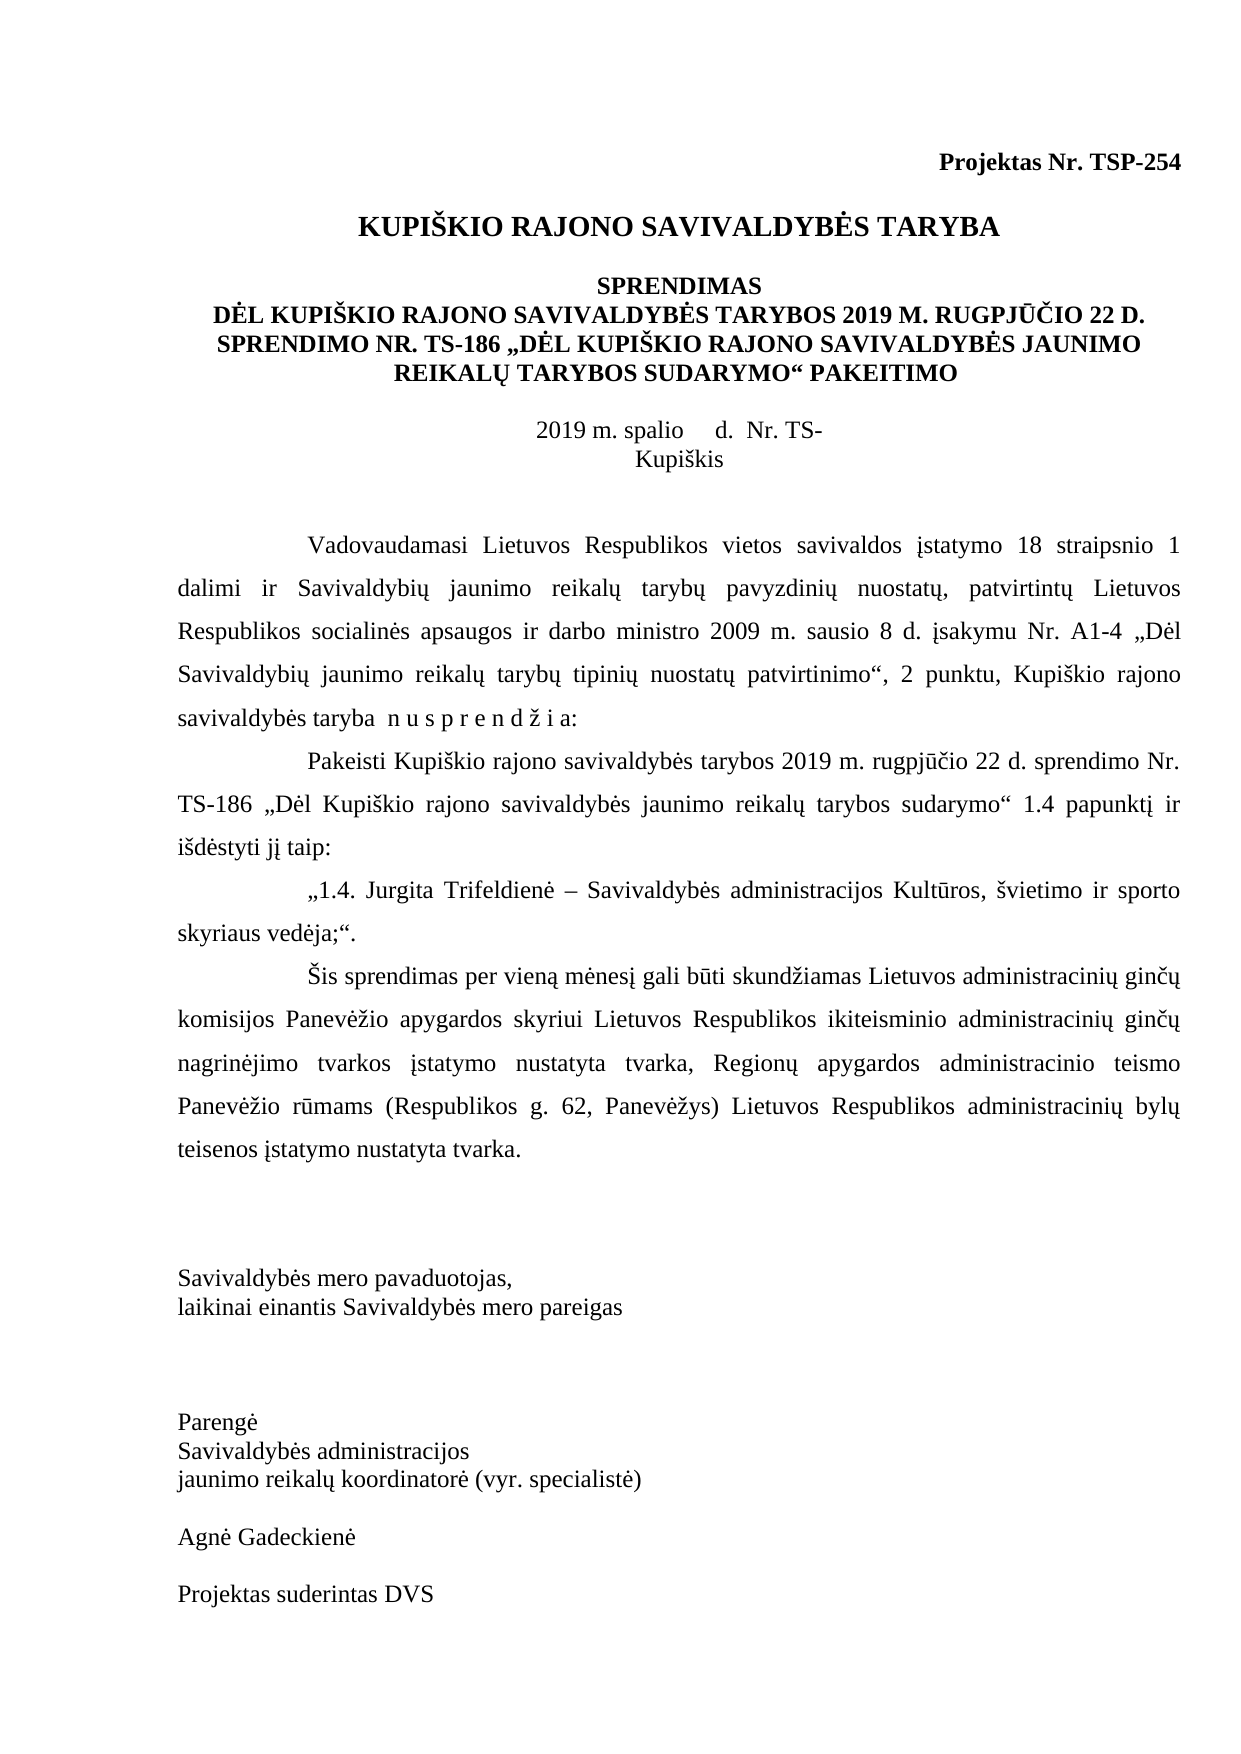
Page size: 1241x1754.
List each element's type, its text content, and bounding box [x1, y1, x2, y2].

text Savivaldybės mero pavaduotojas, [177, 1263, 1181, 1292]
text SPRENDIMAS [177, 271, 1181, 300]
text DĖL KUPIŠKIO RAJONO SAVIVALDYBĖS TARYBOS 2019 M. RUGPJŪČIO 22 D. SPRENDIMO NR. TS-186 „DĖL KUPIŠKIO RAJONO SAVIVALDYBĖS JAUNIMO REIKALŲ TARYBOS SUDARYMO“ PAKEITIMO [177, 300, 1181, 386]
text Projektas suderintas DVS [177, 1579, 1181, 1608]
text jaunimo reikalų koordinatorė (vyr. specialistė) [177, 1464, 1181, 1493]
text 2019 m. spalio d. Nr. TS- [177, 415, 1181, 444]
text Savivaldybės administracijos [177, 1436, 1181, 1464]
text Pakeisti Kupiškio rajono savivaldybės tarybos 2019 m. rugpjūčio 22 d. sprendimo Nr. TS-186 „Dėl Kupiškio rajono savivaldybės jaunimo reikalų tarybos sudarymo“ 1.4 papunktį ir išdėstyti jį taip: [177, 746, 1181, 861]
text „1.4. Jurgita Trifeldienė – Savivaldybės administracijos Kultūros, švietimo ir sporto skyriaus vedėja;“. [177, 875, 1181, 947]
text Vadovaudamasi Lietuvos Respublikos vietos savivaldos įstatymo 18 straipsnio 1 dalimi ir Savivaldybių jaunimo reikalų tarybų pavyzdinių nuostatų, patvirtintų Lietuvos Respublikos socialinės apsaugos ir darbo ministro 2009 m. sausio 8 d. įsakymu Nr. A1-4 „Dėl Savivaldybių jaunimo reikalų tarybų tipinių nuostatų patvirtinimo“, 2 punktu, Kupiškio rajono savivaldybės taryba n u s p r e n d ž i a: [177, 530, 1181, 731]
text Šis sprendimas per vieną mėnesį gali būti skundžiamas Lietuvos administracinių ginčų komisijos Panevėžio apygardos skyriui Lietuvos Respublikos ikiteisminio administracinių ginčų nagrinėjimo tvarkos įstatymo nustatyta tvarka, Regionų apygardos administracinio teismo Panevėžio rūmams (Respublikos g. 62, Panevėžys) Lietuvos Respublikos administracinių bylų teisenos įstatymo nustatyta tvarka. [177, 961, 1181, 1163]
text Parengė [177, 1407, 1181, 1436]
text laikinai einantis Savivaldybės mero pareigas [177, 1292, 1181, 1321]
text KUPIŠKIO RAJONO SAVIVALDYBĖS TARYBA [177, 209, 1181, 243]
text Kupiškis [177, 444, 1181, 473]
text Projektas Nr. TSP-254 [177, 147, 1181, 176]
text Agnė Gadeckienė [177, 1522, 1181, 1551]
